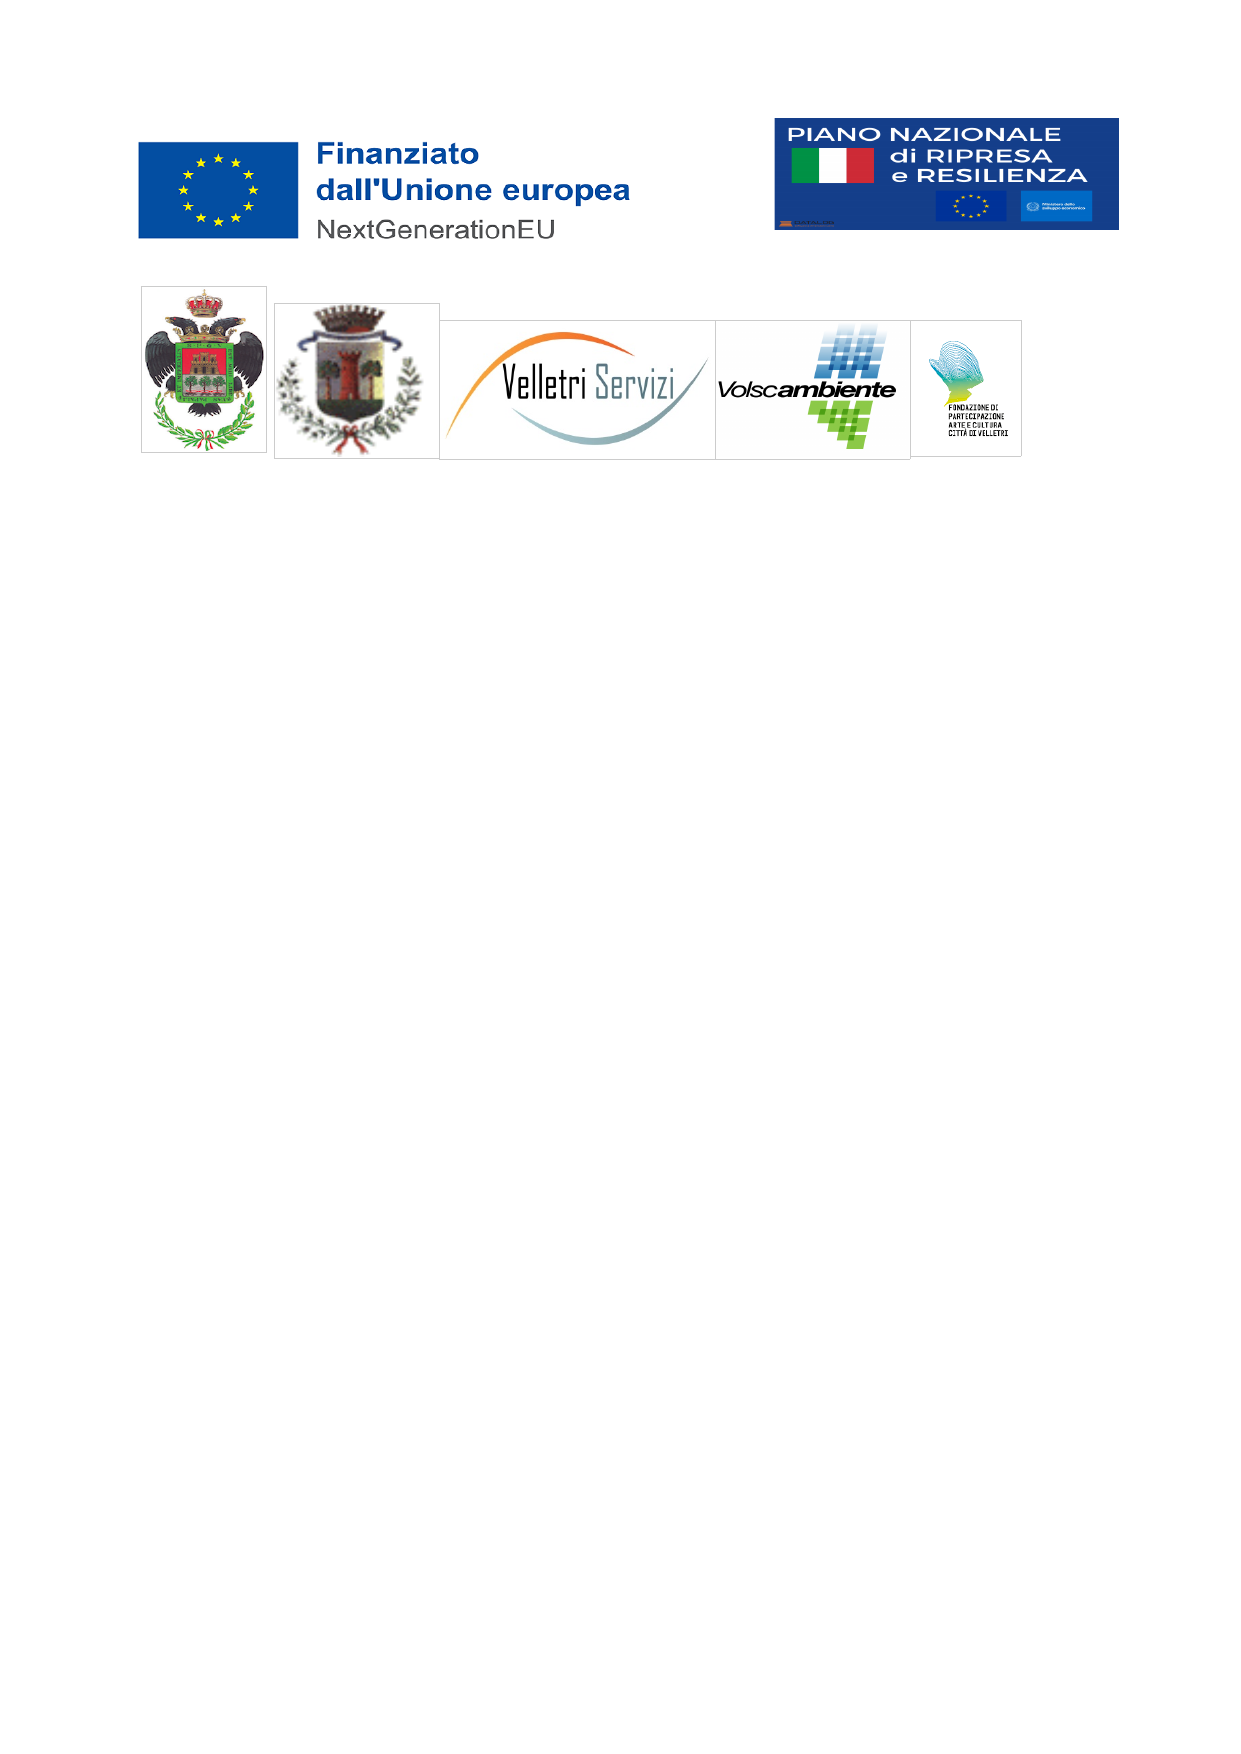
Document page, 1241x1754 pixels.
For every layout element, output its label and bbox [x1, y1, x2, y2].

picture [126, 127, 673, 251]
picture [142, 287, 264, 451]
picture [911, 322, 1020, 455]
picture [774, 118, 1119, 230]
picture [275, 304, 438, 457]
picture [440, 321, 714, 457]
